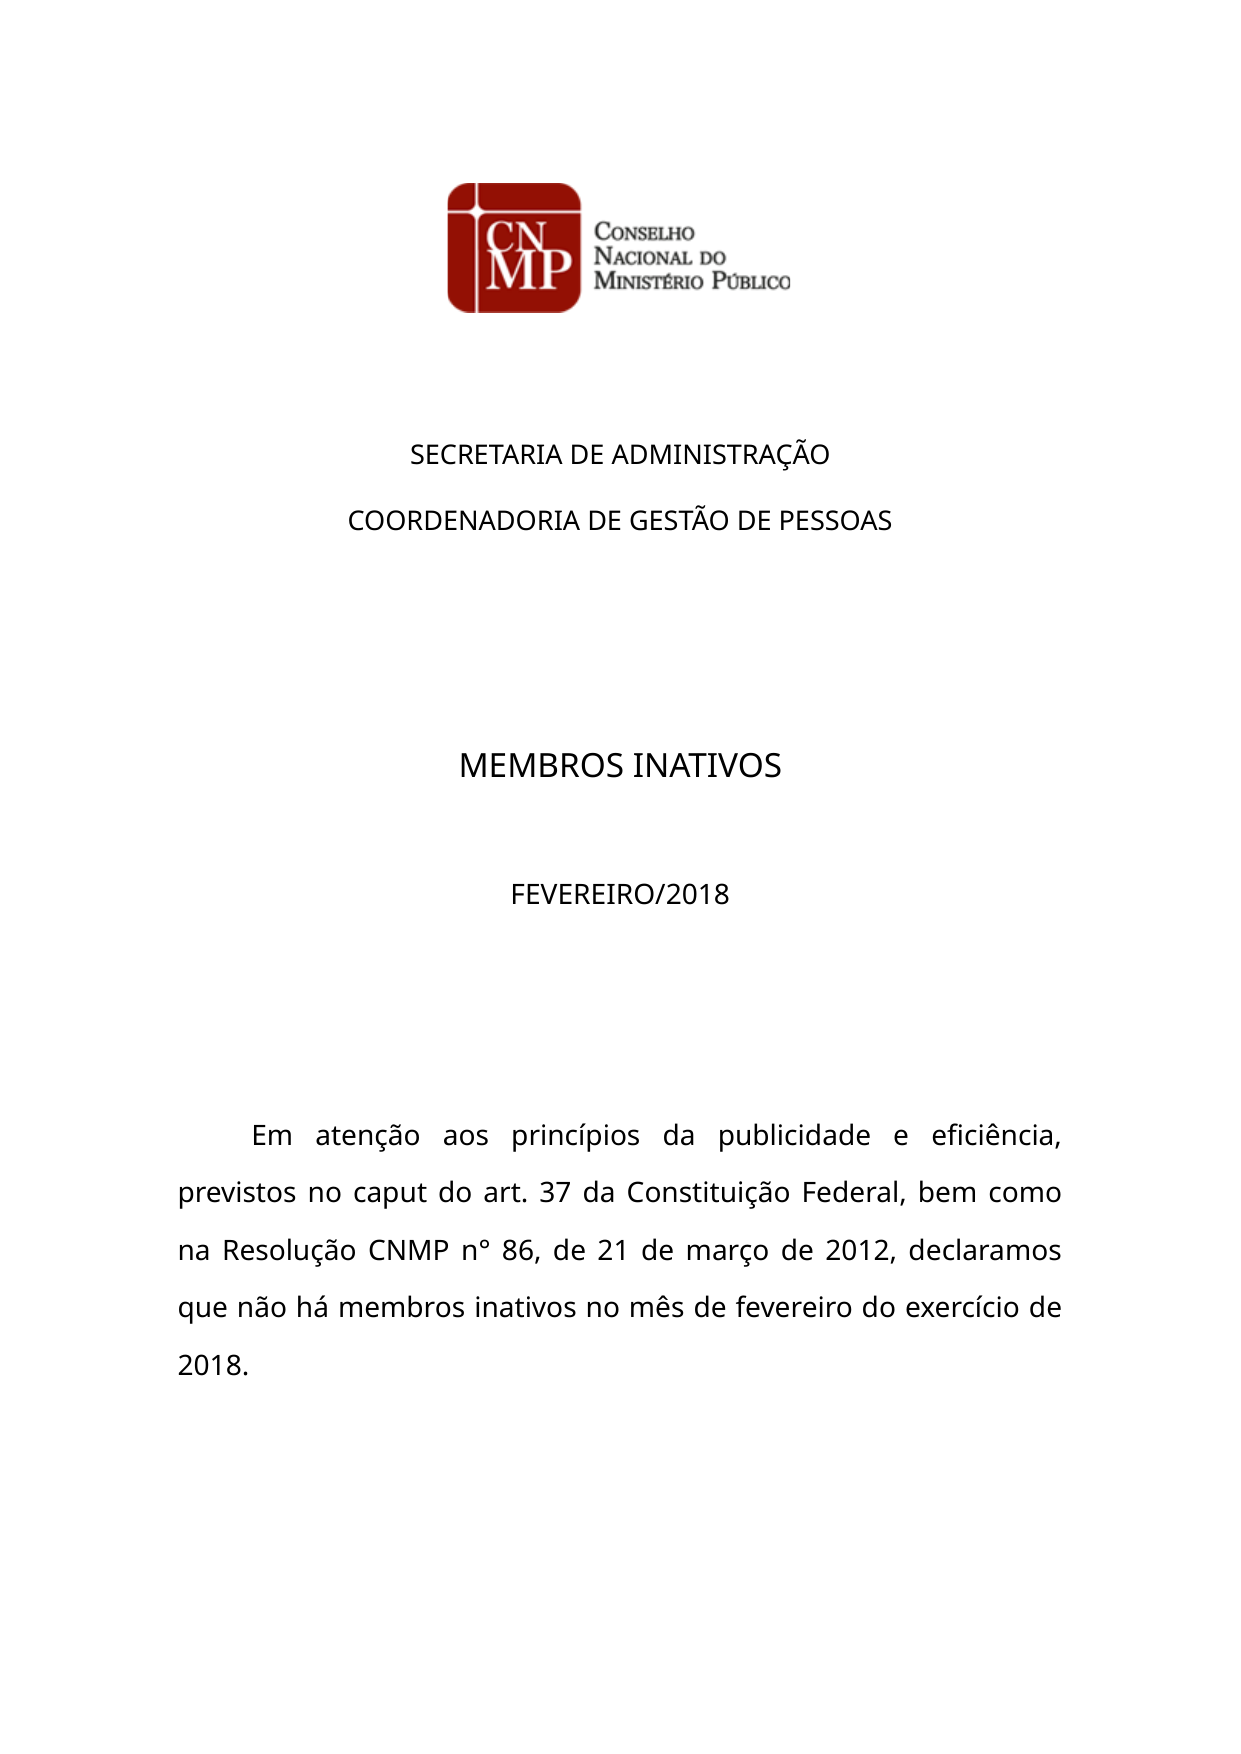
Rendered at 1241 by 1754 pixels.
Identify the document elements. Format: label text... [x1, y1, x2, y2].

text FEVEREIRO/2018 [177, 874, 1063, 912]
text Em atenção aos princípios da publicidade e eficiência, previstos no caput do art. 37 da Constituição Federal, bem como na Resolução CNMP n° 86, de 21 de março de 2012, declaramos que não há membros inativos no mês de fevereiro do exercício de 2018. [177, 1115, 1063, 1384]
text MEMBROS INATIVOS [177, 742, 1063, 787]
text COORDENADORIA DE GESTÃO DE PESSOAS [177, 502, 1063, 539]
text SECRETARIA DE ADMINISTRAÇÃO [177, 436, 1063, 473]
